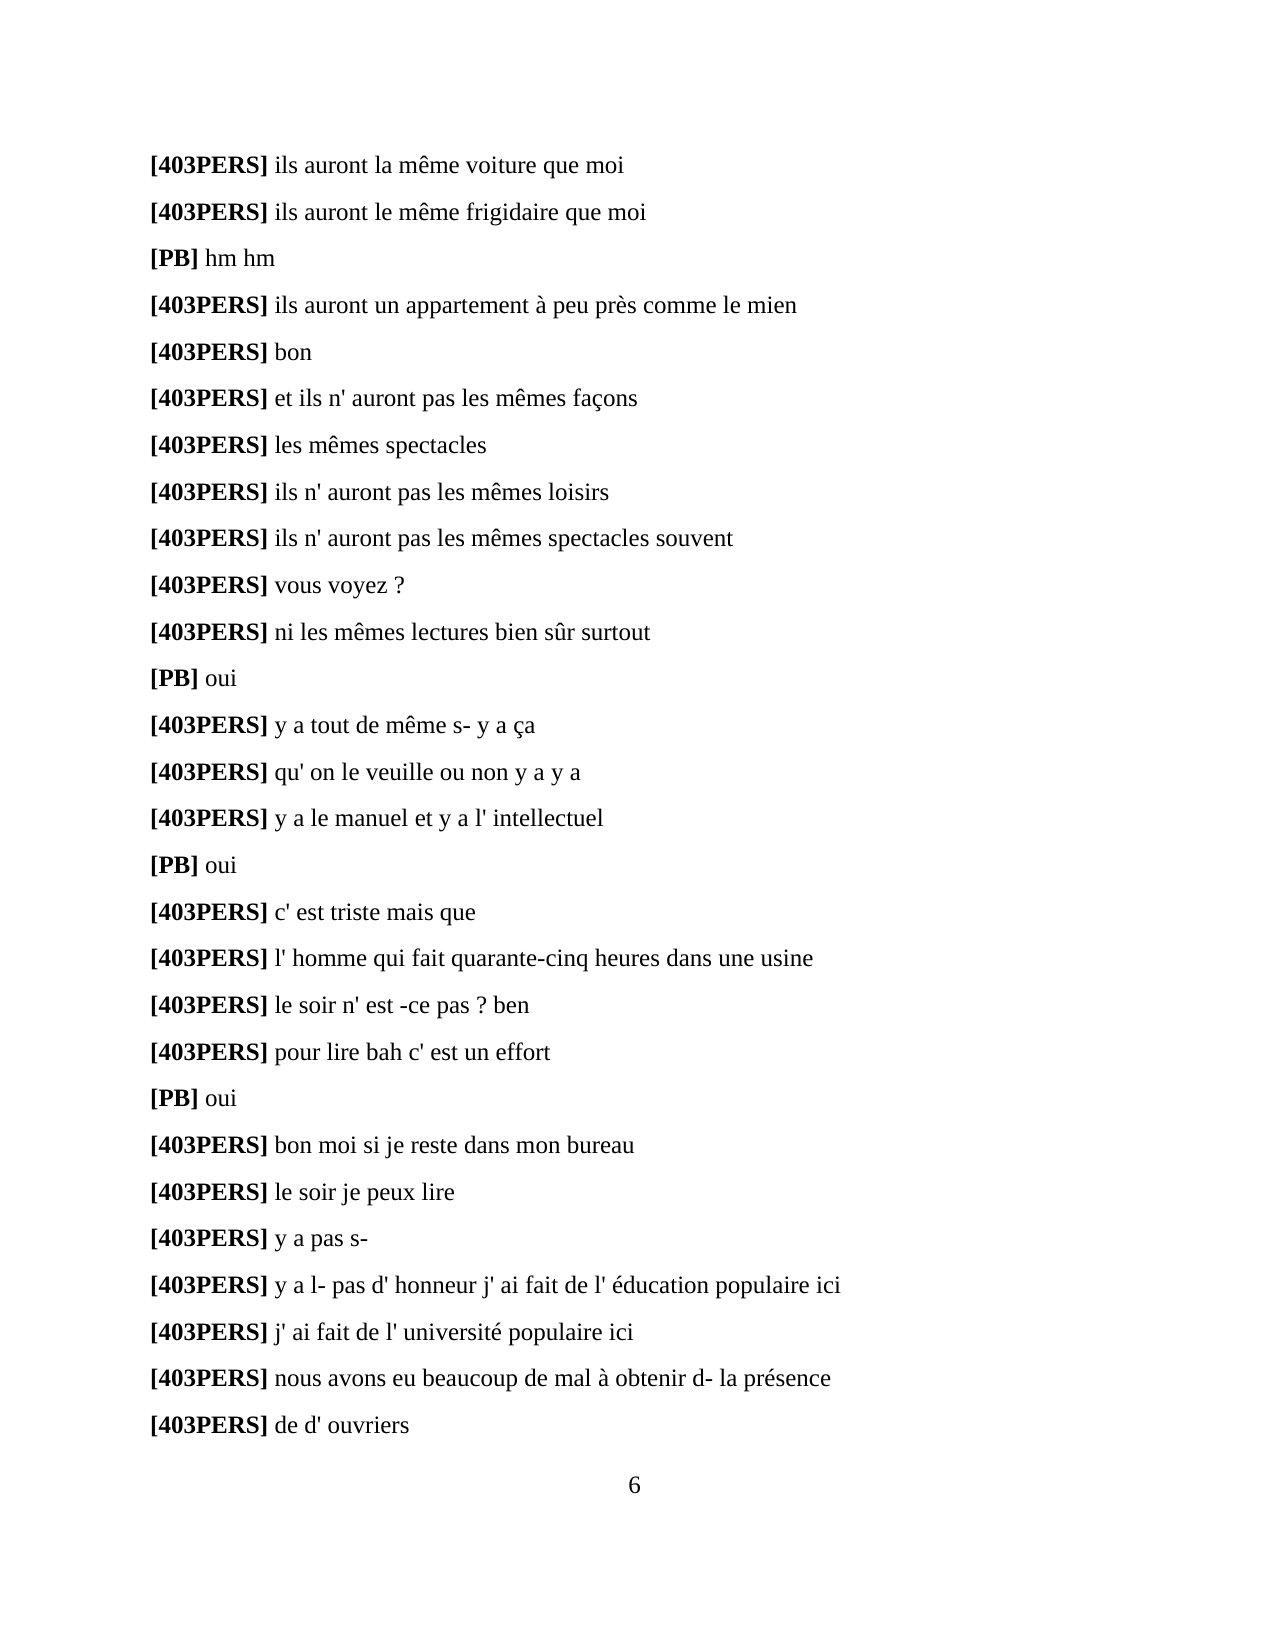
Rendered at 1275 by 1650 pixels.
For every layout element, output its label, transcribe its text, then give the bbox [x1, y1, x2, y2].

text [403PERS] de d' ouvriers [150, 1410, 1125, 1439]
text [403PERS] le soir n' est -ce pas ? ben [150, 990, 1125, 1019]
text [403PERS] y a le manuel et y a l' intellectuel [150, 803, 1125, 832]
text [PB] hm hm [150, 243, 1125, 272]
text [403PERS] y a l- pas d' honneur j' ai fait de l' éducation populaire ici [150, 1270, 1125, 1299]
text [403PERS] ni les mêmes lectures bien sûr surtout [150, 617, 1125, 645]
text [403PERS] ils n' auront pas les mêmes spectacles souvent [150, 523, 1125, 552]
text [403PERS] j' ai fait de l' université populaire ici [150, 1317, 1125, 1345]
text [PB] oui [150, 1083, 1125, 1112]
text [403PERS] ils auront le même frigidaire que moi [150, 197, 1125, 225]
text [403PERS] ils auront la même voiture que moi [150, 150, 1125, 179]
text [403PERS] nous avons eu beaucoup de mal à obtenir d- la présence [150, 1363, 1125, 1392]
text [403PERS] bon moi si je reste dans mon bureau [150, 1130, 1125, 1159]
text [PB] oui [150, 663, 1125, 692]
text [403PERS] ils n' auront pas les mêmes loisirs [150, 477, 1125, 505]
text [403PERS] bon [150, 337, 1125, 365]
text [403PERS] l' homme qui fait quarante-cinq heures dans une usine [150, 943, 1125, 972]
text [403PERS] y a tout de même s- y a ça [150, 710, 1125, 739]
text [403PERS] et ils n' auront pas les mêmes façons [150, 383, 1125, 412]
text [403PERS] pour lire bah c' est un effort [150, 1037, 1125, 1065]
text [403PERS] qu' on le veuille ou non y a y a [150, 757, 1125, 785]
text [403PERS] les mêmes spectacles [150, 430, 1125, 459]
text [403PERS] c' est triste mais que [150, 897, 1125, 925]
text [403PERS] ils auront un appartement à peu près comme le mien [150, 290, 1125, 319]
text [403PERS] vous voyez ? [150, 570, 1125, 599]
text [PB] oui [150, 850, 1125, 879]
text [403PERS] y a pas s- [150, 1223, 1125, 1252]
text [403PERS] le soir je peux lire [150, 1177, 1125, 1205]
